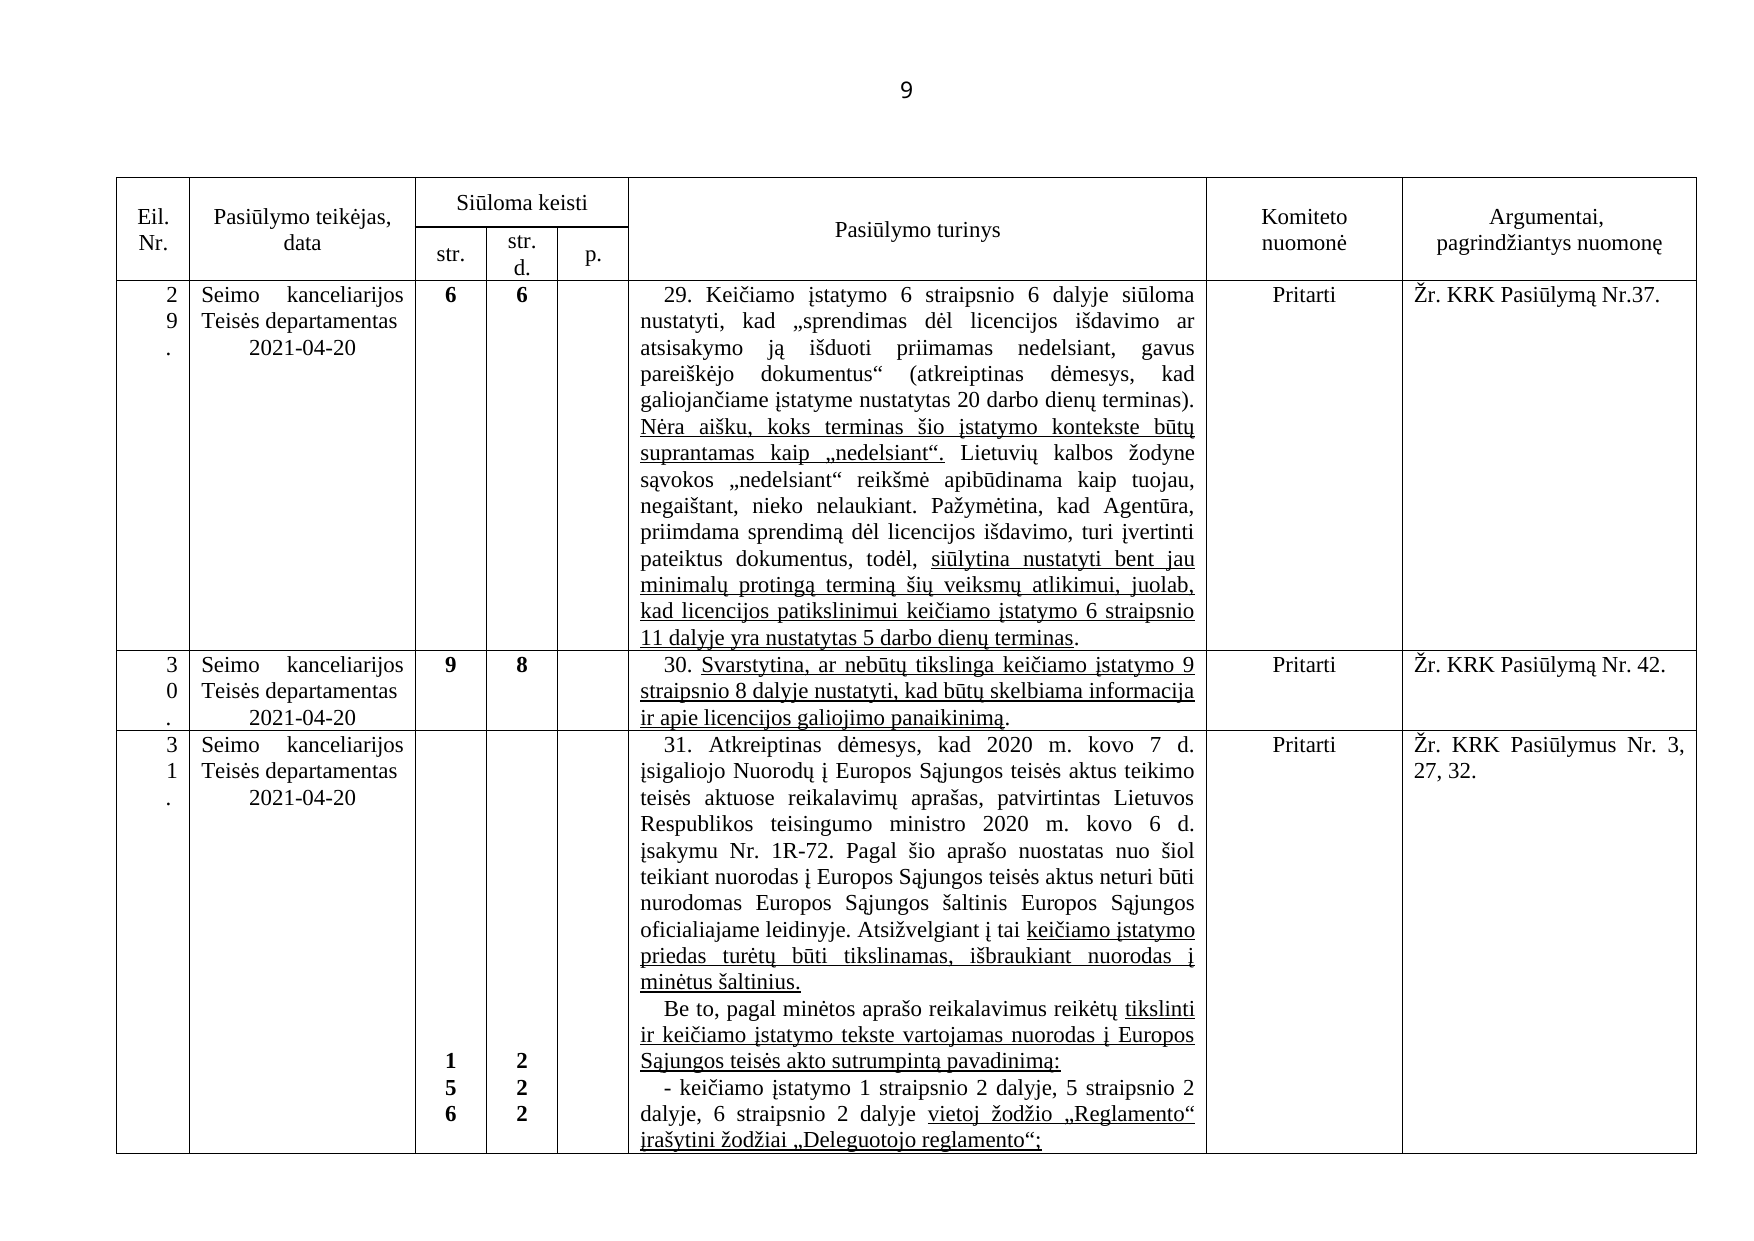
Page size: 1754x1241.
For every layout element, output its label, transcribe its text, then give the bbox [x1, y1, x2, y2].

table_cell [117, 731, 189, 1153]
table_cell Žr. KRK Pasiūlymą Nr.37. [1403, 281, 1696, 650]
table_cell [117, 281, 189, 650]
table_cell 6 [416, 281, 486, 650]
table_cell [558, 651, 628, 730]
table_cell Seimo kanceliarijos Teisės departamentas 2021-04-20 [190, 281, 415, 650]
table_cell Seimo kanceliarijos Teisės departamentas 2021-04-20 [190, 731, 415, 1153]
table_cell [117, 651, 189, 730]
table_header Eil. Nr. [117, 178, 189, 280]
table_cell 1 5 6 [416, 731, 486, 1153]
table_cell [558, 281, 628, 650]
table_cell Žr. KRK Pasiūlymą Nr. 42. [1403, 651, 1696, 730]
table_cell Pritarti [1207, 731, 1402, 1153]
table_cell [558, 731, 628, 1153]
table_cell Pritarti [1207, 651, 1402, 730]
table_cell 2 2 2 [487, 731, 557, 1153]
table_cell str. [416, 228, 486, 280]
table_header Argumentai, pagrindžiantys nuomonę [1403, 178, 1696, 280]
table_cell Pritarti [1207, 281, 1402, 650]
table_cell str. d. [487, 228, 557, 280]
table_cell Seimo kanceliarijos Teisės departamentas 2021-04-20 [190, 651, 415, 730]
table_cell p. [558, 228, 628, 280]
table_cell 6 [487, 281, 557, 650]
table_cell 31. Atkreiptinas dėmesys, kad 2020 m. kovo 7 d. įsigaliojo Nuorodų į Europos Sąjungos teisės aktus teikimo teisės aktuose reikalavimų aprašas, patvirtintas Lietuvos Respublikos teisingumo ministro 2020 m. kovo 6 d. įsakymu Nr. 1R-72. Pagal šio aprašo nuostatas nuo šiol teikiant nuorodas į Europos Sąjungos teisės aktus neturi būti nurodomas Europos Sąjungos šaltinis Europos Sąjungos oficialiajame leidinyje. Atsižvelgiant į tai keičiamo įstatymo priedas turėtų būti tikslinamas, išbraukiant nuorodas į minėtus šaltinius. Be to, pagal minėtos aprašo reikalavimus reikėtų tikslinti ir keičiamo įstatymo tekste vartojamas nuorodas į Europos Sąjungos teisės akto sutrumpintą pavadinimą: - keičiamo įstatymo 1 straipsnio 2 dalyje, 5 straipsnio 2 dalyje, 6 straipsnio 2 dalyje vietoj žodžio „Reglamento“ įrašytini žodžiai „Deleguotojo reglamento“; [629, 731, 1206, 1153]
table_header Pasiūlymo turinys [629, 178, 1206, 280]
table_cell 30. Svarstytina, ar nebūtų tikslinga keičiamo įstatymo 9 straipsnio 8 dalyje nustatyti, kad būtų skelbiama informacija ir apie licencijos galiojimo panaikinimą. [629, 651, 1206, 730]
table_header Siūloma keisti [416, 178, 628, 226]
table_header Pasiūlymo teikėjas, data [190, 178, 415, 280]
table_cell 29. Keičiamo įstatymo 6 straipsnio 6 dalyje siūloma nustatyti, kad „sprendimas dėl licencijos išdavimo ar atsisakymo ją išduoti priimamas nedelsiant, gavus pareiškėjo dokumentus“ (atkreiptinas dėmesys, kad galiojančiame įstatyme nustatytas 20 darbo dienų terminas). Nėra aišku, koks terminas šio įstatymo kontekste būtų suprantamas kaip „nedelsiant“. Lietuvių kalbos žodyne sąvokos „nedelsiant“ reikšmė apibūdinama kaip tuojau, negaištant, nieko nelaukiant. Pažymėtina, kad Agentūra, priimdama sprendimą dėl licencijos išdavimo, turi įvertinti pateiktus dokumentus, todėl, siūlytina nustatyti bent jau minimalų protingą terminą šių veiksmų atlikimui, juolab, kad licencijos patikslinimui keičiamo įstatymo 6 straipsnio 11 dalyje yra nustatytas 5 darbo dienų terminas. [629, 281, 1206, 650]
table_header Komiteto nuomonė [1207, 178, 1402, 280]
table_cell 9 [416, 651, 486, 730]
table_cell 8 [487, 651, 557, 730]
table_cell Žr. KRK Pasiūlymus Nr. 3, 27, 32. [1403, 731, 1696, 1153]
